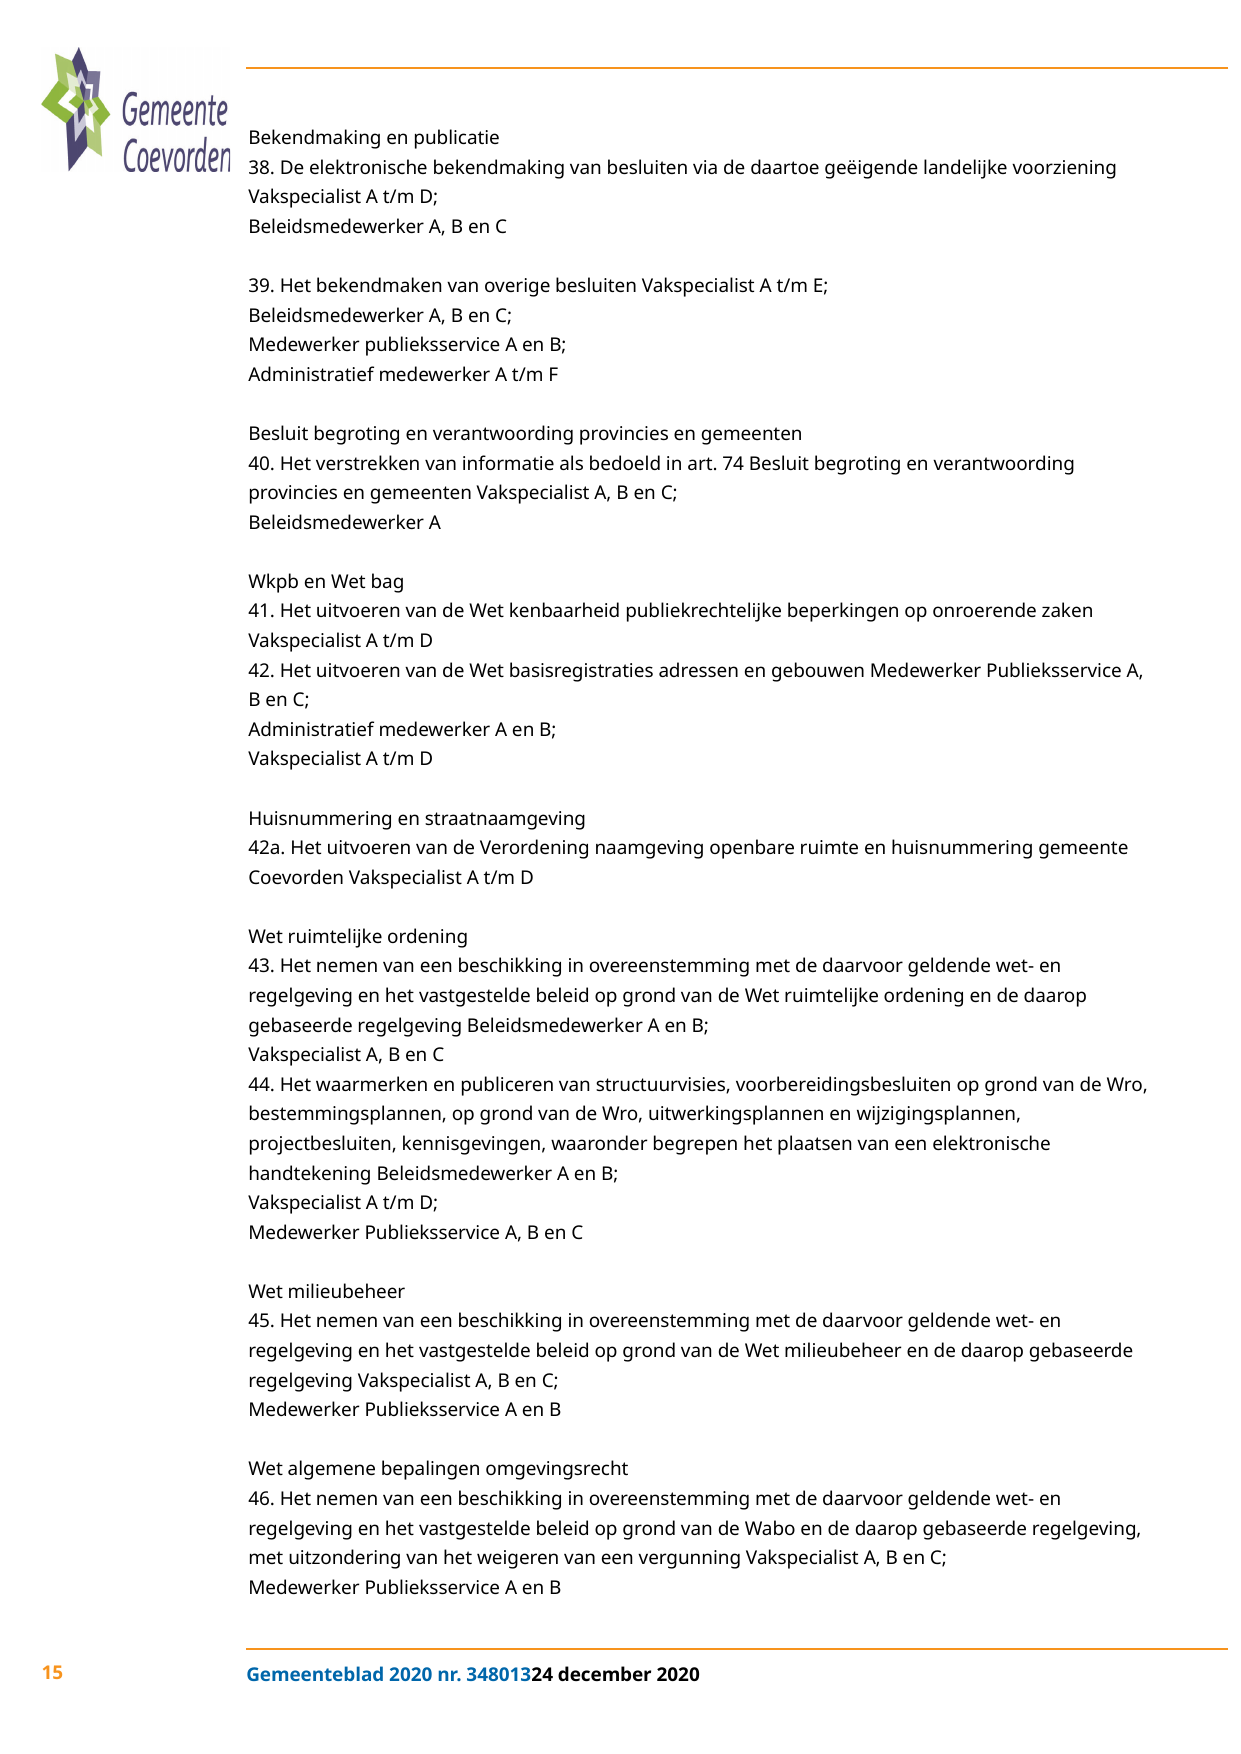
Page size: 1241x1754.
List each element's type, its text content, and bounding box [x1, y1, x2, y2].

text Besluit begroting en verantwoording provincies en gemeenten [248, 420, 1152, 446]
text Beleidsmedewerker A, B en C; [248, 302, 1152, 328]
picture [41, 47, 231, 172]
text Beleidsmedewerker A [248, 509, 1152, 535]
text 44. Het waarmerken en publiceren van structuurvisies, voorbereidingsbesluiten op grond van de Wro, bestemmingsplannen, op grond van de Wro, uitwerkingsplannen en wijzigingsplannen, projectbesluiten, kennisgevingen, waaronder begrepen het plaatsen van een elektronische handtekening Beleidsmedewerker A en B; [248, 1071, 1152, 1186]
text Wet ruimtelijke ordening [248, 923, 1152, 949]
text 43. Het nemen van een beschikking in overeenstemming met de daarvoor geldende wet- en regelgeving en het vastgestelde beleid op grond van de Wet ruimtelijke ordening en de daarop gebaseerde regelgeving Beleidsmedewerker A en B; [248, 953, 1152, 1038]
text 40. Het verstrekken van informatie als bedoeld in art. 74 Besluit begroting en verantwoording provincies en gemeenten Vakspecialist A, B en C; [248, 450, 1152, 505]
text 39. Het bekendmaken van overige besluiten Vakspecialist A t/m E; [248, 272, 1152, 298]
text Vakspecialist A t/m D [248, 746, 1152, 771]
text Wkpb en Wet bag [248, 568, 1152, 594]
text Medewerker Publieksservice A en B [248, 1396, 1152, 1422]
text Bekendmaking en publicatie [248, 124, 1152, 150]
text 46. Het nemen van een beschikking in overeenstemming met de daarvoor geldende wet- en regelgeving en het vastgestelde beleid op grond van de Wabo en de daarop gebaseerde regelgeving, met uitzondering van het weigeren van een vergunning Vakspecialist A, B en C; [248, 1485, 1152, 1570]
text Medewerker publieksservice A en B; [248, 331, 1152, 357]
text Huisnummering en straatnaamgeving [248, 805, 1152, 831]
text 45. Het nemen van een beschikking in overeenstemming met de daarvoor geldende wet- en regelgeving en het vastgestelde beleid op grond van de Wet milieubeheer en de daarop gebaseerde regelgeving Vakspecialist A, B en C; [248, 1308, 1152, 1393]
text Vakspecialist A t/m D; [248, 1189, 1152, 1215]
text 42. Het uitvoeren van de Wet basisregistraties adressen en gebouwen Medewerker Publieksservice A, B en C; [248, 657, 1152, 712]
text Wet milieubeheer [248, 1278, 1152, 1304]
text Medewerker Publieksservice A en B [248, 1574, 1152, 1600]
text Administratief medewerker A t/m F [248, 361, 1152, 387]
text 42a. Het uitvoeren van de Verordening naamgeving openbare ruimte en huisnummering gemeente Coevorden Vakspecialist A t/m D [248, 834, 1152, 890]
text Medewerker Publieksservice A, B en C [248, 1219, 1152, 1245]
text Vakspecialist A, B en C [248, 1041, 1152, 1067]
text 41. Het uitvoeren van de Wet kenbaarheid publiekrechtelijke beperkingen op onroerende zaken Vakspecialist A t/m D [248, 598, 1152, 653]
text Wet algemene bepalingen omgevingsrecht [248, 1456, 1152, 1481]
text Beleidsmedewerker A, B en C [248, 213, 1152, 239]
text 38. De elektronische bekendmaking van besluiten via de daartoe geëigende landelijke voorziening [248, 154, 1152, 180]
text Administratief medewerker A en B; [248, 716, 1152, 742]
text Vakspecialist A t/m D; [248, 183, 1152, 209]
